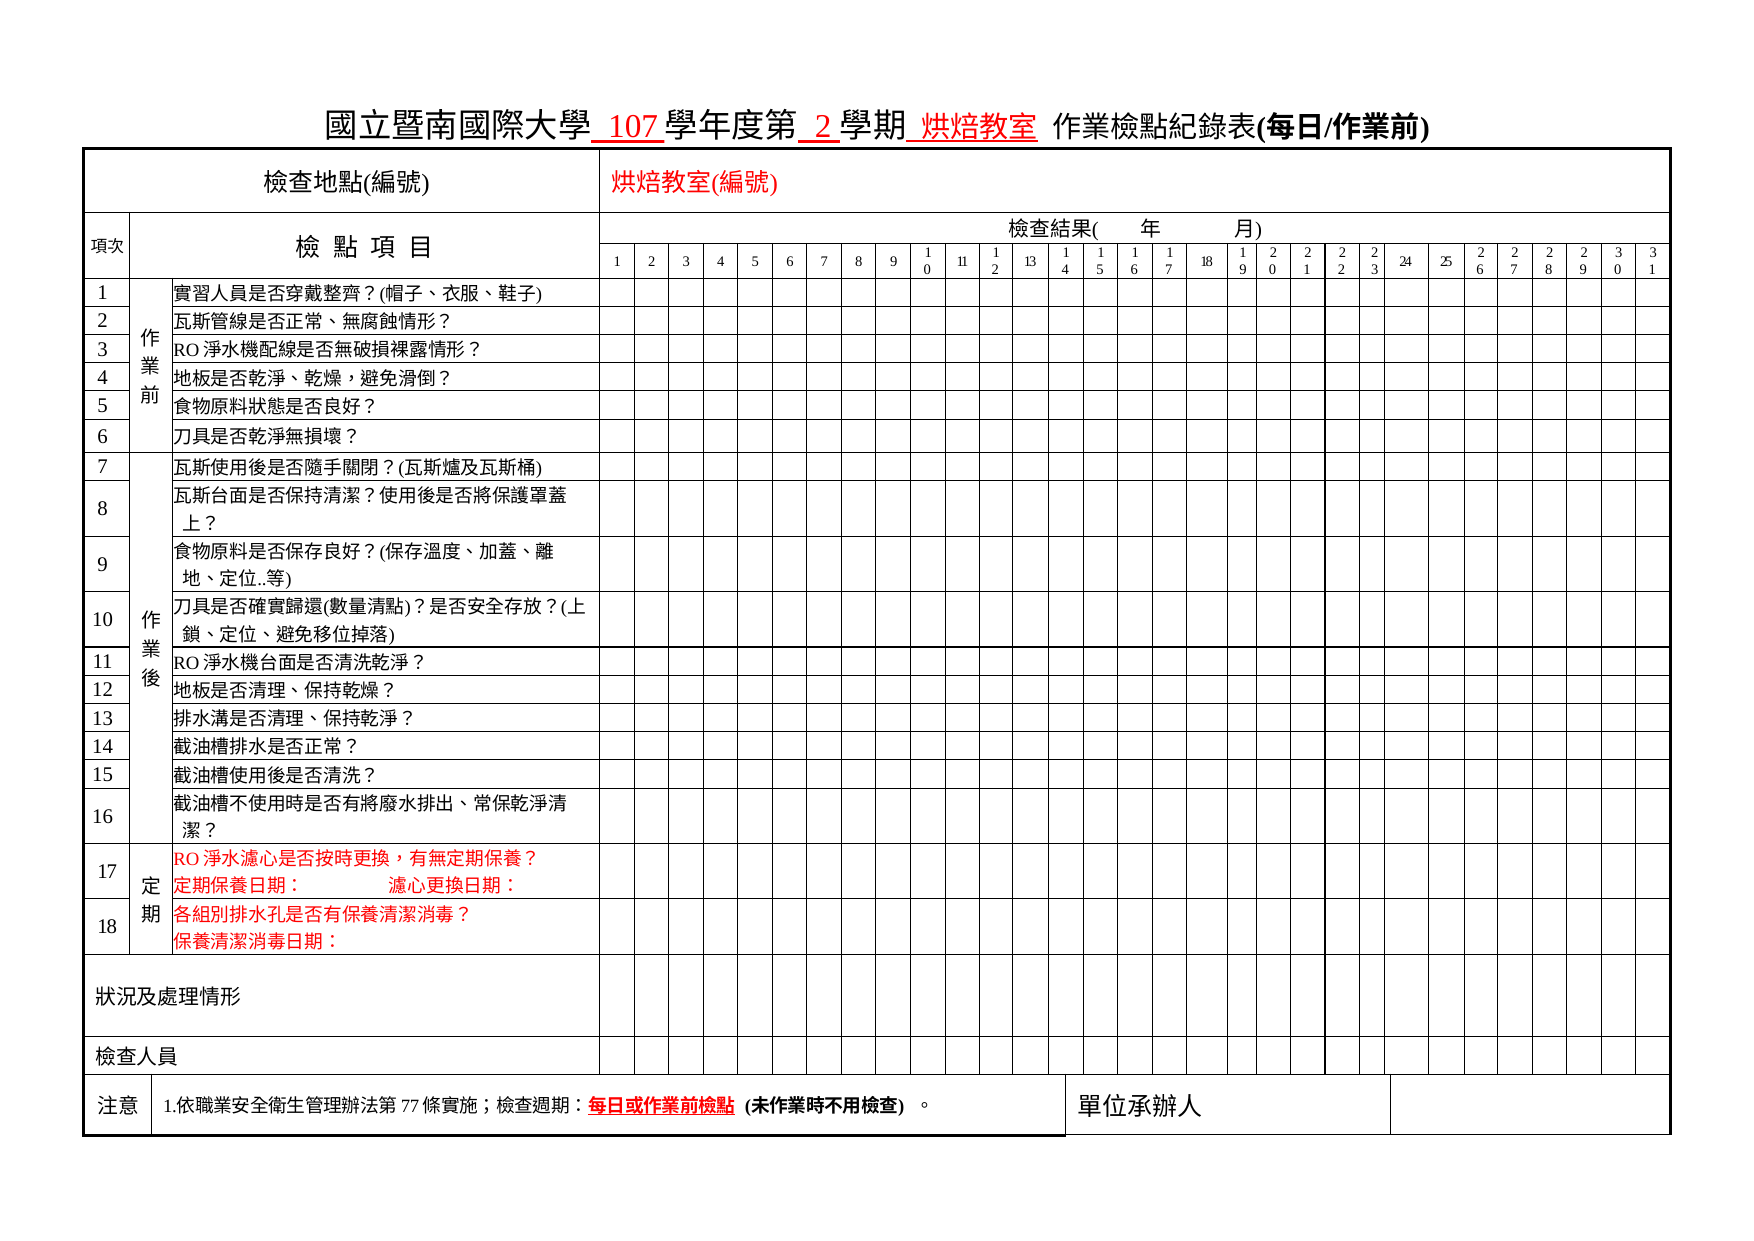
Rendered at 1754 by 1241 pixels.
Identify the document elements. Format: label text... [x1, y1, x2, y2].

table_cell [1465, 335, 1497, 362]
table_cell [1429, 391, 1464, 419]
table_cell [1465, 789, 1497, 843]
table_cell [1636, 420, 1669, 452]
table_cell [807, 279, 841, 306]
table_cell [1118, 648, 1152, 674]
table_cell [600, 481, 634, 536]
table_cell 項次 [85, 213, 129, 277]
table_cell [1228, 732, 1256, 759]
table_cell [911, 760, 945, 787]
table_cell [1084, 307, 1117, 334]
table_cell [1118, 704, 1152, 731]
table_cell [600, 391, 634, 419]
table_cell [1498, 648, 1532, 674]
table_cell [1498, 592, 1532, 646]
table_cell 15 [85, 760, 129, 787]
table_cell [1602, 592, 1635, 646]
table_cell [1533, 420, 1566, 452]
table_cell [1187, 899, 1227, 954]
table_cell [1465, 955, 1497, 1036]
table_cell 6 [85, 420, 129, 452]
table_cell [669, 537, 703, 591]
table_cell [1602, 279, 1635, 306]
table_cell [1326, 648, 1359, 674]
table_cell [911, 363, 945, 390]
table_cell [738, 363, 772, 390]
table_cell [842, 592, 875, 646]
text 國立暨南國際大學 107學年度第 2 學期 烘焙教室 作業檢點紀錄表(每日/作業前) [150, 99, 1604, 147]
table_cell [1498, 899, 1532, 954]
table_cell [842, 420, 875, 452]
table_cell [1118, 420, 1152, 452]
table_cell [1360, 760, 1384, 787]
table_cell [1326, 481, 1359, 536]
table_cell [1465, 844, 1497, 898]
table_cell [738, 391, 772, 419]
table_cell [1326, 537, 1359, 591]
table_cell [807, 676, 841, 703]
table_cell [1326, 789, 1359, 843]
table_cell [669, 648, 703, 674]
table_cell [1291, 335, 1324, 362]
table_cell [1385, 676, 1428, 703]
table_cell [773, 307, 806, 334]
table_cell [1385, 592, 1428, 646]
table_cell [1360, 537, 1384, 591]
table_cell [1187, 279, 1227, 306]
table_cell [1533, 789, 1566, 843]
table_cell [946, 453, 979, 480]
table_cell [1084, 453, 1117, 480]
table_cell [1385, 307, 1428, 334]
table_cell [1429, 955, 1464, 1036]
table_cell [1360, 676, 1384, 703]
table_cell 20 [1257, 244, 1290, 277]
table_cell [704, 844, 737, 898]
table_cell [704, 481, 737, 536]
table_cell [1084, 481, 1117, 536]
table_cell [635, 335, 668, 362]
table_cell 3 [85, 335, 129, 362]
table_cell [1465, 420, 1497, 452]
table_cell [1429, 899, 1464, 954]
table_cell [1602, 732, 1635, 759]
table_cell [1360, 335, 1384, 362]
table_cell [1084, 899, 1117, 954]
table_cell [807, 844, 841, 898]
table_cell 12 [85, 676, 129, 703]
table_cell [1118, 391, 1152, 419]
table_cell [1187, 648, 1227, 674]
table_cell RO淨水機台面是否清洗乾淨？ [173, 648, 599, 674]
table_cell [1153, 420, 1186, 452]
table_cell [911, 732, 945, 759]
table_cell [738, 307, 772, 334]
table_header 檢查地點(編號) [85, 150, 599, 212]
table_cell [876, 363, 910, 390]
table_cell [980, 537, 1012, 591]
table_cell [600, 955, 634, 1036]
table_cell [1602, 899, 1635, 954]
table_cell [1636, 676, 1669, 703]
table_cell [1187, 537, 1227, 591]
table_cell [773, 420, 806, 452]
table_cell [876, 592, 910, 646]
table_cell [1429, 732, 1464, 759]
table_cell [704, 537, 737, 591]
table_cell [1533, 335, 1566, 362]
table_cell [1429, 760, 1464, 787]
table_cell [1013, 592, 1048, 646]
table_cell [1049, 648, 1083, 674]
table_cell 28 [1533, 244, 1566, 277]
table_cell 刀具是否確實歸還(數量清點)？是否安全存放？(上鎖、定位、避免移位掉落) [173, 592, 599, 646]
table_cell [1567, 1037, 1601, 1073]
table_cell [738, 481, 772, 536]
table_cell [1567, 363, 1601, 390]
table_cell 1.依職業安全衛生管理辦法第77條實施；檢查週期：每日或作業前檢點 (未作業時不用檢查) 。 [152, 1075, 1065, 1134]
table_cell [911, 1037, 945, 1073]
table_cell 18 [1187, 244, 1227, 277]
table_cell [1360, 955, 1384, 1036]
table_cell [1187, 789, 1227, 843]
table_cell [1084, 391, 1117, 419]
table_cell [1602, 648, 1635, 674]
table_cell [1326, 676, 1359, 703]
table_cell [669, 363, 703, 390]
table_cell [1153, 732, 1186, 759]
table_cell [1228, 391, 1256, 419]
table_cell [1257, 363, 1290, 390]
table_cell [1049, 592, 1083, 646]
table_cell 16 [1118, 244, 1152, 277]
table_cell [1636, 391, 1669, 419]
table_cell 各組別排水孔是否有保養清潔消毒？ 保養清潔消毒日期： [173, 899, 599, 954]
table_cell 瓦斯管線是否正常、無腐蝕情形？ [173, 307, 599, 334]
table_cell RO淨水機配線是否無破損裸露情形？ [173, 335, 599, 362]
table_cell [842, 307, 875, 334]
table_cell [669, 955, 703, 1036]
table_cell [1049, 676, 1083, 703]
table_cell [1084, 760, 1117, 787]
table_cell [600, 453, 634, 480]
table_cell [1533, 760, 1566, 787]
table_cell [773, 732, 806, 759]
table_cell [1084, 955, 1117, 1036]
table_cell [1013, 279, 1048, 306]
table_cell [1429, 420, 1464, 452]
table_cell [1465, 307, 1497, 334]
table_cell [1533, 732, 1566, 759]
table_cell [1257, 537, 1290, 591]
table_cell [1153, 1037, 1186, 1073]
table_cell [1567, 307, 1601, 334]
table_cell [1326, 592, 1359, 646]
table_cell [1385, 537, 1428, 591]
table_cell [669, 391, 703, 419]
table_cell [1257, 899, 1290, 954]
table_cell [1636, 955, 1669, 1036]
table_cell [773, 391, 806, 419]
table_cell [1498, 844, 1532, 898]
table_cell 12 [980, 244, 1012, 277]
table_cell [1187, 335, 1227, 362]
table_cell [635, 760, 668, 787]
table_cell [980, 391, 1012, 419]
table_cell [1049, 899, 1083, 954]
table_cell [946, 391, 979, 419]
table_cell [1429, 844, 1464, 898]
table_cell [1636, 1037, 1669, 1073]
table_cell 15 [1084, 244, 1117, 277]
table_cell [946, 955, 979, 1036]
table_cell 實習人員是否穿戴整齊？(帽子、衣服、鞋子) [173, 279, 599, 306]
table_cell [1049, 453, 1083, 480]
table_cell [600, 760, 634, 787]
table_cell [1429, 335, 1464, 362]
table_cell 刀具是否乾淨無損壞？ [173, 420, 599, 452]
table_cell [980, 955, 1012, 1036]
table_cell [1118, 279, 1152, 306]
table_cell 26 [1465, 244, 1497, 277]
table_cell [1326, 279, 1359, 306]
table_cell [1291, 453, 1324, 480]
table_cell [1257, 279, 1290, 306]
table_cell [1465, 676, 1497, 703]
table_cell [876, 732, 910, 759]
table_cell [1326, 732, 1359, 759]
table_cell [738, 420, 772, 452]
table_cell 1 [85, 279, 129, 306]
table_cell [1533, 537, 1566, 591]
table_cell [1533, 307, 1566, 334]
table_cell [1291, 648, 1324, 674]
table_cell [1187, 307, 1227, 334]
table_cell [1326, 760, 1359, 787]
table_cell [1291, 732, 1324, 759]
table_cell [842, 537, 875, 591]
table_cell [1013, 537, 1048, 591]
table_cell [1013, 676, 1048, 703]
table_cell 23 [1360, 244, 1384, 277]
table_cell [669, 279, 703, 306]
table_cell [635, 391, 668, 419]
table_cell [1385, 279, 1428, 306]
table_cell [704, 592, 737, 646]
table_cell [1567, 453, 1601, 480]
table_cell [1360, 648, 1384, 674]
table_cell [635, 592, 668, 646]
table_cell [1498, 537, 1532, 591]
table_cell [1187, 955, 1227, 1036]
table_cell [1533, 481, 1566, 536]
table_cell [946, 420, 979, 452]
table_cell [1602, 481, 1635, 536]
table_cell [738, 704, 772, 731]
table_cell [946, 279, 979, 306]
table_cell [1118, 789, 1152, 843]
table_cell [1187, 732, 1227, 759]
table_cell [1385, 844, 1428, 898]
table_cell [1013, 760, 1048, 787]
table_cell [1228, 335, 1256, 362]
table_cell [980, 844, 1012, 898]
table_cell 4 [704, 244, 737, 277]
table_cell [1153, 537, 1186, 591]
table_cell [807, 481, 841, 536]
table_cell [842, 648, 875, 674]
table_cell 截油槽使用後是否清洗？ [173, 760, 599, 787]
table_cell [1429, 537, 1464, 591]
table_cell [738, 899, 772, 954]
table_cell [980, 453, 1012, 480]
table_cell [1084, 844, 1117, 898]
table_cell [807, 592, 841, 646]
table_cell [1360, 363, 1384, 390]
table_cell [946, 335, 979, 362]
table_cell 4 [85, 363, 129, 390]
table_cell [1636, 335, 1669, 362]
table_cell 8 [842, 244, 875, 277]
table_cell [1360, 307, 1384, 334]
table_cell [1498, 481, 1532, 536]
table_cell [1049, 789, 1083, 843]
table_cell [1153, 676, 1186, 703]
table_cell [842, 363, 875, 390]
table_cell [738, 335, 772, 362]
table_cell 18 [85, 899, 129, 954]
table_cell [704, 955, 737, 1036]
table_cell [669, 789, 703, 843]
table_cell [600, 592, 634, 646]
table_cell [1291, 363, 1324, 390]
table_cell [1257, 481, 1290, 536]
table_cell [773, 955, 806, 1036]
table_cell [1013, 899, 1048, 954]
table_cell [738, 279, 772, 306]
table_cell [635, 363, 668, 390]
table_cell [1429, 676, 1464, 703]
table_cell [738, 732, 772, 759]
table_cell [842, 955, 875, 1036]
table_cell [876, 648, 910, 674]
table_cell [876, 481, 910, 536]
table_cell [1049, 955, 1083, 1036]
table_cell [1118, 481, 1152, 536]
table_cell [807, 789, 841, 843]
table_cell [1498, 279, 1532, 306]
table_cell [738, 955, 772, 1036]
table_cell [1257, 1037, 1290, 1073]
table_cell [1429, 592, 1464, 646]
table_cell [1228, 1037, 1256, 1073]
table_cell [1013, 335, 1048, 362]
table_cell [1326, 704, 1359, 731]
table_cell [1013, 789, 1048, 843]
table_cell [842, 1037, 875, 1073]
table_cell [1636, 481, 1669, 536]
table_cell [1385, 899, 1428, 954]
table_cell [980, 704, 1012, 731]
table_cell [1084, 1037, 1117, 1073]
table_cell [1360, 391, 1384, 419]
table_cell [807, 420, 841, 452]
table_cell [1291, 789, 1324, 843]
table_cell [1602, 1037, 1635, 1073]
table_cell [1084, 648, 1117, 674]
table_cell [1187, 676, 1227, 703]
table_cell [876, 307, 910, 334]
table_cell [1465, 648, 1497, 674]
table_cell [1602, 453, 1635, 480]
table_cell [704, 1037, 737, 1073]
table_cell 3 [669, 244, 703, 277]
table_cell [876, 676, 910, 703]
table_cell [946, 307, 979, 334]
table_cell [704, 704, 737, 731]
table_cell [1385, 453, 1428, 480]
table_cell [1257, 844, 1290, 898]
table_cell [1567, 335, 1601, 362]
table_cell 瓦斯使用後是否隨手關閉？(瓦斯爐及瓦斯桶) [173, 453, 599, 480]
table_cell [669, 704, 703, 731]
table_cell [1049, 1037, 1083, 1073]
table_cell 作業前 [130, 279, 172, 452]
table_cell [1360, 789, 1384, 843]
table_cell [1385, 420, 1428, 452]
table_cell [876, 420, 910, 452]
table_cell [1084, 537, 1117, 591]
table_cell [600, 420, 634, 452]
table_cell [980, 760, 1012, 787]
table_cell [738, 592, 772, 646]
table_cell [704, 279, 737, 306]
table_cell [773, 537, 806, 591]
table_cell [946, 676, 979, 703]
table_cell [1602, 420, 1635, 452]
table_cell [1084, 676, 1117, 703]
table_cell 地板是否清理、保持乾燥？ [173, 676, 599, 703]
table_cell [1153, 363, 1186, 390]
table_cell [876, 899, 910, 954]
table_cell [1291, 592, 1324, 646]
table_cell [807, 648, 841, 674]
table_cell 16 [85, 789, 129, 843]
table_cell [773, 1037, 806, 1073]
table_cell [946, 789, 979, 843]
table_cell [1291, 1037, 1324, 1073]
table_cell [807, 899, 841, 954]
table_cell [1013, 704, 1048, 731]
table_cell [1465, 363, 1497, 390]
table_cell [1429, 789, 1464, 843]
table_cell [669, 592, 703, 646]
table_cell [980, 732, 1012, 759]
table_cell [1013, 732, 1048, 759]
table_cell [1567, 704, 1601, 731]
table_cell [1385, 789, 1428, 843]
table_cell [635, 279, 668, 306]
table_cell 11 [85, 648, 129, 674]
table_cell 地板是否乾淨、乾燥，避免滑倒？ [173, 363, 599, 390]
table_cell [600, 648, 634, 674]
table_cell [1118, 899, 1152, 954]
table_cell [911, 704, 945, 731]
table_cell [1465, 704, 1497, 731]
table_cell [1498, 453, 1532, 480]
table_cell [1602, 955, 1635, 1036]
table_cell [876, 1037, 910, 1073]
table_cell [1118, 1037, 1152, 1073]
table_cell [1567, 592, 1601, 646]
table_cell 17 [1153, 244, 1186, 277]
table_cell [1153, 592, 1186, 646]
table_cell 29 [1567, 244, 1601, 277]
table_cell [807, 537, 841, 591]
table_cell [1013, 453, 1048, 480]
table_cell [669, 481, 703, 536]
table_cell [1636, 899, 1669, 954]
table_cell [1049, 420, 1083, 452]
table_cell [635, 955, 668, 1036]
table_cell [946, 537, 979, 591]
table_cell [807, 704, 841, 731]
table_cell [600, 789, 634, 843]
table_cell [1084, 592, 1117, 646]
table_cell 瓦斯台面是否保持清潔？使用後是否將保護罩蓋上？ [173, 481, 599, 536]
table_cell 11 [946, 244, 979, 277]
table_cell [807, 363, 841, 390]
table_cell [1118, 592, 1152, 646]
table_cell [704, 363, 737, 390]
table_cell 5 [738, 244, 772, 277]
table_cell [876, 279, 910, 306]
table_cell [1465, 899, 1497, 954]
table_cell [1187, 363, 1227, 390]
table_cell [635, 420, 668, 452]
table_cell RO淨水濾心是否按時更換，有無定期保養？ 定期保養日期： 濾心更換日期： [173, 844, 599, 898]
table_cell [1602, 844, 1635, 898]
table_cell [1291, 899, 1324, 954]
table_cell 單位承辦人 [1066, 1075, 1390, 1134]
table_cell [946, 363, 979, 390]
table_cell [1465, 453, 1497, 480]
table_cell [1084, 363, 1117, 390]
table_cell [911, 844, 945, 898]
table_cell [1228, 537, 1256, 591]
table_cell 截油槽不使用時是否有將廢水排出、常保乾淨清潔？ [173, 789, 599, 843]
table_cell [635, 648, 668, 674]
table_cell [980, 307, 1012, 334]
table_cell 10 [85, 592, 129, 646]
table_cell [1257, 420, 1290, 452]
table_cell [911, 955, 945, 1036]
table_cell [1153, 955, 1186, 1036]
table_cell [704, 789, 737, 843]
table_cell [1636, 307, 1669, 334]
table_cell [1257, 453, 1290, 480]
table_cell [946, 844, 979, 898]
table_cell [1049, 704, 1083, 731]
table_cell [1636, 760, 1669, 787]
table_cell [635, 899, 668, 954]
table_cell [738, 676, 772, 703]
table_cell [946, 899, 979, 954]
table_cell [704, 420, 737, 452]
table_cell [980, 676, 1012, 703]
table_cell [1228, 481, 1256, 536]
table_cell [1257, 676, 1290, 703]
table_cell [1257, 789, 1290, 843]
table_cell [1153, 335, 1186, 362]
table_cell [1465, 391, 1497, 419]
table_cell 17 [85, 844, 129, 898]
table_cell [1291, 279, 1324, 306]
table_cell [1498, 335, 1532, 362]
table_cell 14 [85, 732, 129, 759]
table_cell [980, 648, 1012, 674]
table_cell [1228, 760, 1256, 787]
table_cell [1257, 955, 1290, 1036]
table_cell [1429, 279, 1464, 306]
table_cell [1498, 307, 1532, 334]
table_cell [1498, 760, 1532, 787]
table_cell [842, 704, 875, 731]
table_cell [773, 279, 806, 306]
table_cell [1533, 1037, 1566, 1073]
table_cell 狀況及處理情形 [85, 955, 599, 1036]
table_cell [1498, 732, 1532, 759]
table_cell [1385, 760, 1428, 787]
table_cell [1498, 789, 1532, 843]
table_cell [635, 453, 668, 480]
table_cell 2 [635, 244, 668, 277]
table_cell [842, 899, 875, 954]
table_cell [1291, 391, 1324, 419]
table_cell [704, 899, 737, 954]
table_cell [1498, 1037, 1532, 1073]
table_cell [1567, 420, 1601, 452]
table_cell [980, 481, 1012, 536]
table_cell [1567, 844, 1601, 898]
table_cell 24 [1385, 244, 1428, 277]
table_cell [980, 789, 1012, 843]
table_cell [911, 789, 945, 843]
table_cell 作業後 [130, 453, 172, 843]
table_cell [946, 481, 979, 536]
table_cell [980, 420, 1012, 452]
table_cell [1636, 648, 1669, 674]
table_cell [773, 481, 806, 536]
table_cell [1228, 844, 1256, 898]
table_cell [1228, 648, 1256, 674]
table_cell [1498, 704, 1532, 731]
table_cell 檢查人員 [85, 1037, 599, 1073]
table_cell [1257, 335, 1290, 362]
table_cell [1013, 420, 1048, 452]
table_cell [1013, 363, 1048, 390]
table_cell [600, 537, 634, 591]
table_cell [1153, 481, 1186, 536]
table_cell [1049, 335, 1083, 362]
table_cell [1291, 420, 1324, 452]
table_cell [1084, 732, 1117, 759]
table_cell [1013, 648, 1048, 674]
table_cell [1049, 732, 1083, 759]
table_cell [1429, 704, 1464, 731]
table_cell [704, 732, 737, 759]
table_cell 30 [1602, 244, 1635, 277]
table_cell [1602, 335, 1635, 362]
table_cell [738, 648, 772, 674]
table_cell [946, 760, 979, 787]
table_cell [1187, 481, 1227, 536]
table_cell [1385, 732, 1428, 759]
table_cell [635, 676, 668, 703]
table_cell [911, 899, 945, 954]
table_cell [1153, 279, 1186, 306]
table_cell [876, 453, 910, 480]
table_cell [1118, 363, 1152, 390]
table_cell [1118, 844, 1152, 898]
table_cell [773, 844, 806, 898]
table_cell [1153, 789, 1186, 843]
table_cell [1391, 1075, 1669, 1134]
table_cell [1429, 481, 1464, 536]
table_cell [1498, 363, 1532, 390]
table_cell [842, 279, 875, 306]
table_cell [1360, 704, 1384, 731]
table_cell [600, 899, 634, 954]
table_cell [842, 453, 875, 480]
table_cell 注意 [85, 1075, 151, 1134]
table_cell [842, 844, 875, 898]
table_cell [600, 732, 634, 759]
table_cell [669, 844, 703, 898]
table_cell [807, 391, 841, 419]
table_cell [1049, 844, 1083, 898]
table_cell [1187, 1037, 1227, 1073]
table_cell 22 [1326, 244, 1359, 277]
table_cell [1049, 363, 1083, 390]
table_cell [1429, 648, 1464, 674]
table_cell [1385, 648, 1428, 674]
table_cell [1326, 420, 1359, 452]
table_cell [669, 760, 703, 787]
table_cell [600, 1037, 634, 1073]
table_cell 13 [85, 704, 129, 731]
table_cell [1602, 363, 1635, 390]
table_cell [1118, 537, 1152, 591]
table_cell [1291, 955, 1324, 1036]
table_cell [876, 391, 910, 419]
table_cell [1118, 955, 1152, 1036]
table_cell [773, 363, 806, 390]
table_cell [600, 363, 634, 390]
table_cell [1533, 844, 1566, 898]
table_cell [704, 391, 737, 419]
table_cell [911, 307, 945, 334]
table_cell [635, 704, 668, 731]
table_cell [876, 537, 910, 591]
table_cell [704, 453, 737, 480]
table_cell [1498, 676, 1532, 703]
table_cell [1187, 760, 1227, 787]
table_cell [1187, 391, 1227, 419]
table_cell 13 [1013, 244, 1048, 277]
table_cell [876, 760, 910, 787]
table_cell [1228, 279, 1256, 306]
table_cell [704, 648, 737, 674]
table_cell [600, 704, 634, 731]
table_cell 7 [85, 453, 129, 480]
table_cell [635, 481, 668, 536]
table_cell [773, 704, 806, 731]
table_cell [1291, 307, 1324, 334]
table_cell [1084, 279, 1117, 306]
table_cell [1533, 391, 1566, 419]
table_cell 9 [85, 537, 129, 591]
table_cell [773, 592, 806, 646]
table_cell [600, 844, 634, 898]
table_cell [1291, 844, 1324, 898]
table_cell [911, 391, 945, 419]
table_cell [1465, 732, 1497, 759]
table_cell [1187, 453, 1227, 480]
table_cell [807, 335, 841, 362]
table_cell [1602, 391, 1635, 419]
table_cell [1118, 307, 1152, 334]
table_cell [773, 335, 806, 362]
table_cell 27 [1498, 244, 1532, 277]
table_cell [738, 789, 772, 843]
table_cell [1153, 648, 1186, 674]
table_cell [600, 676, 634, 703]
table_cell [704, 307, 737, 334]
table_cell [1013, 955, 1048, 1036]
table_cell [1013, 307, 1048, 334]
table_cell [980, 335, 1012, 362]
table_cell [1360, 844, 1384, 898]
table_cell [1360, 1037, 1384, 1073]
table_cell [1567, 676, 1601, 703]
table_cell [1153, 844, 1186, 898]
table_cell 1 [600, 244, 634, 277]
table_cell [876, 704, 910, 731]
table_cell [946, 704, 979, 731]
table_cell [1153, 760, 1186, 787]
table_cell [1187, 704, 1227, 731]
table_cell [1228, 307, 1256, 334]
table_cell [1187, 592, 1227, 646]
table_cell [1291, 481, 1324, 536]
table_cell [1228, 676, 1256, 703]
table_cell [1385, 955, 1428, 1036]
table_cell [807, 307, 841, 334]
table_cell [980, 899, 1012, 954]
table_cell [1429, 453, 1464, 480]
table_cell [842, 335, 875, 362]
table_cell [1326, 391, 1359, 419]
table_cell [980, 1037, 1012, 1073]
table_cell [842, 732, 875, 759]
table_cell [1013, 844, 1048, 898]
table_cell [1291, 537, 1324, 591]
table_cell [738, 1037, 772, 1073]
table_cell [600, 335, 634, 362]
table_cell [773, 453, 806, 480]
table_cell [1429, 1037, 1464, 1073]
table_cell 定期 [130, 844, 172, 954]
table_cell [980, 279, 1012, 306]
table_cell [704, 760, 737, 787]
table_cell [738, 760, 772, 787]
table_cell [1257, 732, 1290, 759]
table_cell [1326, 453, 1359, 480]
table_cell [1118, 335, 1152, 362]
table_cell 8 [85, 481, 129, 536]
table_cell [842, 676, 875, 703]
table_cell [1385, 481, 1428, 536]
table_cell [1465, 760, 1497, 787]
table_cell [600, 279, 634, 306]
table_cell 食物原料狀態是否良好？ [173, 391, 599, 419]
table_cell [1257, 704, 1290, 731]
table_cell [773, 676, 806, 703]
table_cell [1567, 537, 1601, 591]
table_cell [1326, 955, 1359, 1036]
table_cell [911, 279, 945, 306]
table_cell 檢 點 項 目 [130, 213, 599, 277]
table_cell [1360, 732, 1384, 759]
table_cell [669, 676, 703, 703]
table_cell [807, 955, 841, 1036]
table_cell [911, 592, 945, 646]
table_cell [911, 648, 945, 674]
table_cell [1153, 899, 1186, 954]
table_cell [1257, 391, 1290, 419]
table_cell [1291, 704, 1324, 731]
table_cell [669, 453, 703, 480]
table_cell [669, 732, 703, 759]
table_cell 14 [1049, 244, 1083, 277]
table_cell 5 [85, 391, 129, 419]
table_cell [1602, 704, 1635, 731]
table_cell [1013, 391, 1048, 419]
table_cell [1636, 789, 1669, 843]
table_cell [1465, 1037, 1497, 1073]
table_cell [1602, 537, 1635, 591]
table_cell [1602, 760, 1635, 787]
table_cell [704, 676, 737, 703]
table_cell 21 [1291, 244, 1324, 277]
table_cell [669, 1037, 703, 1073]
table_cell 9 [876, 244, 910, 277]
table_cell [1228, 899, 1256, 954]
table_cell 25 [1429, 244, 1464, 277]
table_cell [1118, 453, 1152, 480]
table_cell [1533, 676, 1566, 703]
table_cell [876, 789, 910, 843]
table_cell [911, 481, 945, 536]
table_cell [876, 335, 910, 362]
table_cell [600, 307, 634, 334]
table_cell [635, 789, 668, 843]
table_cell [635, 844, 668, 898]
table_cell [1228, 363, 1256, 390]
table_cell [911, 420, 945, 452]
table_cell [1567, 899, 1601, 954]
table_cell 31 [1636, 244, 1669, 277]
table_cell [911, 335, 945, 362]
table_cell [773, 760, 806, 787]
table_cell 19 [1228, 244, 1256, 277]
table_cell 6 [773, 244, 806, 277]
table_cell 排水溝是否清理、保持乾淨？ [173, 704, 599, 731]
table_cell [1187, 420, 1227, 452]
table_cell [1636, 704, 1669, 731]
table_cell [1049, 481, 1083, 536]
table_cell [1567, 391, 1601, 419]
table_cell [1602, 789, 1635, 843]
table_cell [773, 899, 806, 954]
table_cell [1385, 363, 1428, 390]
table_cell [1291, 676, 1324, 703]
table_cell 截油槽排水是否正常？ [173, 732, 599, 759]
table_cell [842, 760, 875, 787]
table_cell [1465, 537, 1497, 591]
table_cell [1567, 481, 1601, 536]
table_cell [1257, 648, 1290, 674]
table_cell [911, 537, 945, 591]
table_cell [1228, 789, 1256, 843]
table_cell [1153, 453, 1186, 480]
table_cell [1291, 760, 1324, 787]
table_cell 檢查結果( 年 月) [600, 213, 1669, 243]
table_cell [807, 1037, 841, 1073]
table_cell [911, 676, 945, 703]
table_cell [1636, 592, 1669, 646]
table_cell [946, 732, 979, 759]
table_cell [1567, 789, 1601, 843]
table_cell [1228, 704, 1256, 731]
table_cell [1636, 279, 1669, 306]
table_cell [1533, 955, 1566, 1036]
table_cell [1228, 453, 1256, 480]
table_cell [1049, 307, 1083, 334]
table_cell [842, 481, 875, 536]
table_cell [1187, 844, 1227, 898]
table_cell [773, 648, 806, 674]
table_cell 7 [807, 244, 841, 277]
table_cell [980, 363, 1012, 390]
table_cell [1385, 1037, 1428, 1073]
table_cell [1360, 420, 1384, 452]
table_cell [1533, 648, 1566, 674]
table_cell [842, 789, 875, 843]
table_cell [946, 648, 979, 674]
table_cell [1326, 1037, 1359, 1073]
table_cell 食物原料是否保存良好？(保存溫度、加蓋、離地、定位..等) [173, 537, 599, 591]
table_cell [1385, 335, 1428, 362]
table_cell [1533, 704, 1566, 731]
table_cell [807, 760, 841, 787]
table_cell [807, 453, 841, 480]
table_cell [1118, 732, 1152, 759]
table_cell [773, 789, 806, 843]
table_cell [1049, 760, 1083, 787]
table_cell [1429, 307, 1464, 334]
table_cell [1533, 592, 1566, 646]
table_cell [1228, 420, 1256, 452]
table_cell [669, 899, 703, 954]
table_cell [669, 420, 703, 452]
table_cell [1602, 676, 1635, 703]
table_cell [1360, 481, 1384, 536]
table_cell [1326, 899, 1359, 954]
table_cell [1013, 481, 1048, 536]
table_cell [1567, 955, 1601, 1036]
table_cell [1118, 760, 1152, 787]
table_cell [946, 1037, 979, 1073]
table_cell [1257, 307, 1290, 334]
table_cell [669, 307, 703, 334]
table_cell [669, 335, 703, 362]
table_cell [1533, 453, 1566, 480]
table_cell [1498, 420, 1532, 452]
table_cell [738, 453, 772, 480]
table_cell [635, 307, 668, 334]
table_cell [1228, 955, 1256, 1036]
table_cell 2 [85, 307, 129, 334]
table_cell [1153, 391, 1186, 419]
table_cell [1049, 279, 1083, 306]
table_cell [635, 537, 668, 591]
table_cell [1498, 955, 1532, 1036]
table_cell [738, 844, 772, 898]
table_cell [1465, 481, 1497, 536]
table_cell [1567, 760, 1601, 787]
table_cell [1636, 453, 1669, 480]
table_cell [1084, 420, 1117, 452]
table_cell [1567, 279, 1601, 306]
table_cell [1429, 363, 1464, 390]
table_cell [1049, 537, 1083, 591]
table_cell [1465, 279, 1497, 306]
table_cell [1153, 307, 1186, 334]
table_cell [738, 537, 772, 591]
table_cell [1636, 844, 1669, 898]
table_cell [635, 732, 668, 759]
table_cell [1360, 279, 1384, 306]
table_cell [1326, 335, 1359, 362]
table_cell [946, 592, 979, 646]
table_cell [1360, 453, 1384, 480]
table_cell [1084, 704, 1117, 731]
table_cell [1533, 279, 1566, 306]
table_cell [1636, 732, 1669, 759]
table_cell [1257, 760, 1290, 787]
table_cell [1360, 899, 1384, 954]
table_cell [1533, 363, 1566, 390]
table_cell 10 [911, 244, 945, 277]
table_cell [1465, 592, 1497, 646]
table_cell [1636, 537, 1669, 591]
table_cell [1084, 335, 1117, 362]
table_cell [1385, 704, 1428, 731]
table_cell [842, 391, 875, 419]
table_cell [1013, 1037, 1048, 1073]
table_cell [1385, 391, 1428, 419]
table_cell [876, 955, 910, 1036]
table_cell [1228, 592, 1256, 646]
table_cell [1533, 899, 1566, 954]
table_cell [1567, 732, 1601, 759]
table_cell [1636, 363, 1669, 390]
table_cell [1118, 676, 1152, 703]
table_cell [807, 732, 841, 759]
table_cell [1326, 307, 1359, 334]
table_cell [1326, 363, 1359, 390]
table_cell [1326, 844, 1359, 898]
table_cell [911, 453, 945, 480]
table_cell [1567, 648, 1601, 674]
table_cell [1360, 592, 1384, 646]
table_cell [1084, 789, 1117, 843]
table_cell [704, 335, 737, 362]
table_cell [635, 1037, 668, 1073]
table_cell [980, 592, 1012, 646]
table_header 烘焙教室(編號) [600, 150, 1669, 212]
table_cell [1049, 391, 1083, 419]
table_cell [1498, 391, 1532, 419]
table_cell [1153, 704, 1186, 731]
table_cell [1257, 592, 1290, 646]
table_cell [876, 844, 910, 898]
table_cell [1602, 307, 1635, 334]
